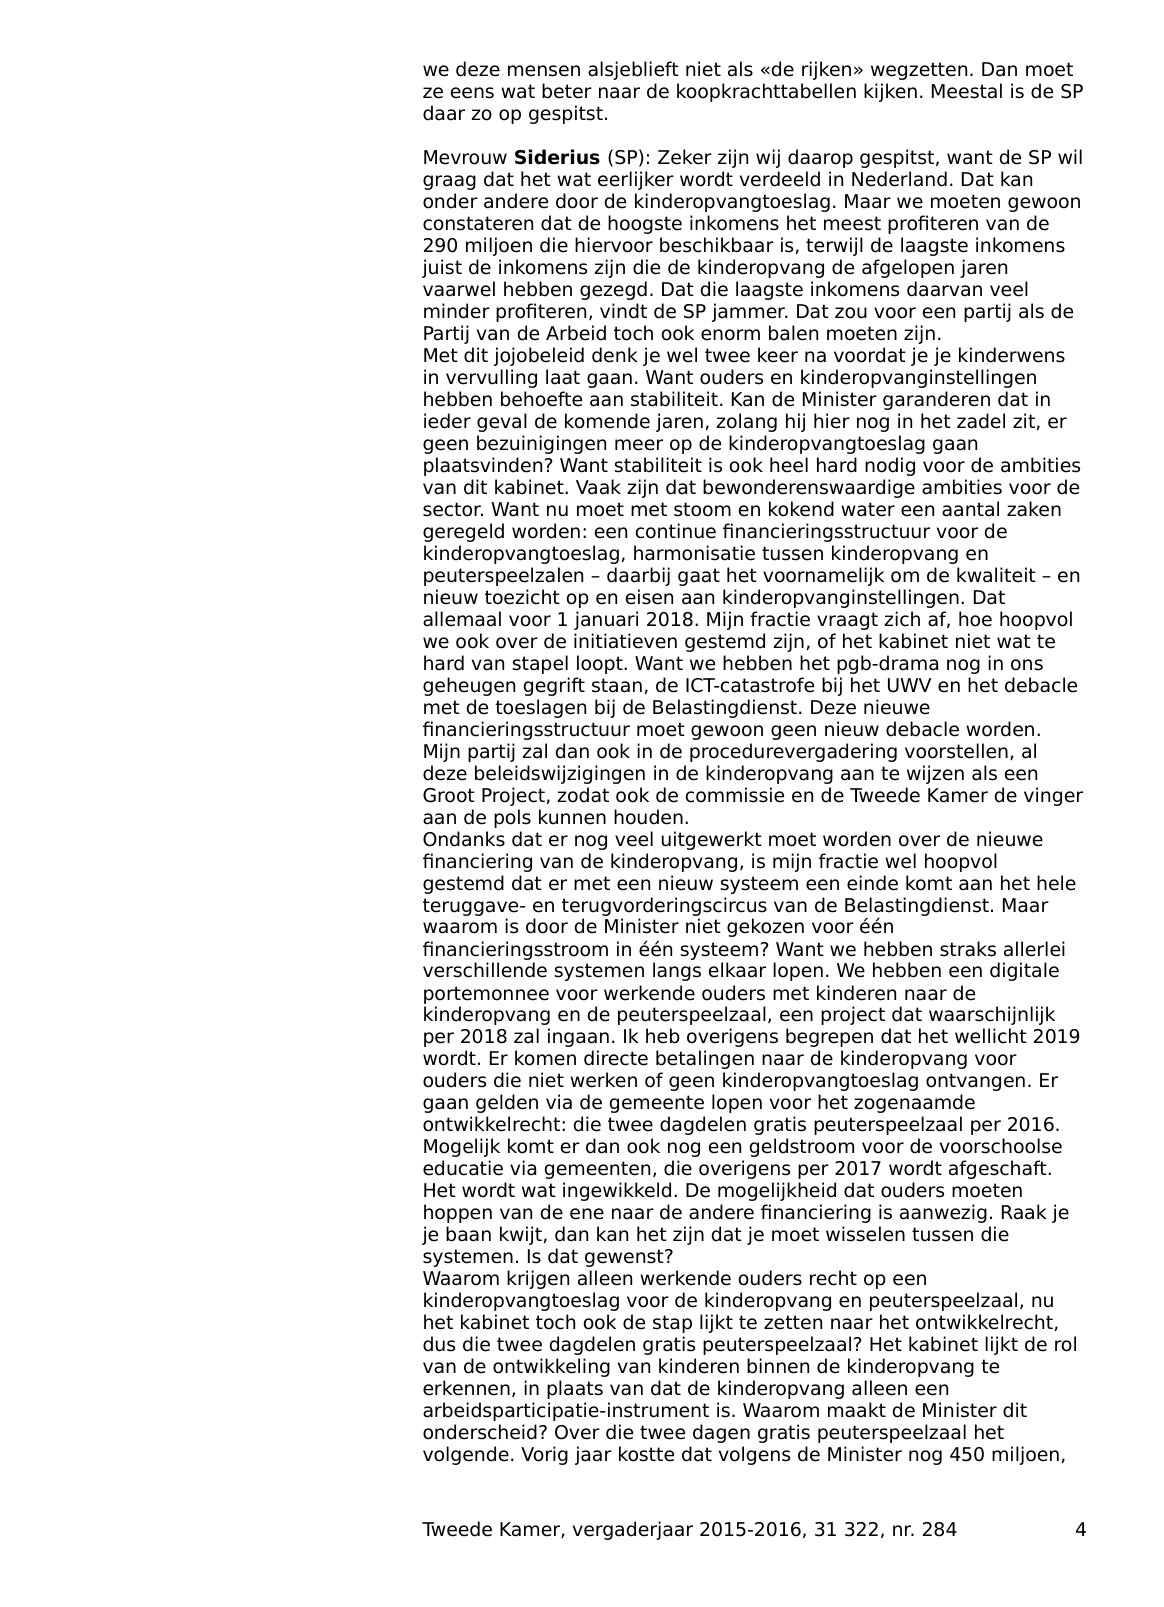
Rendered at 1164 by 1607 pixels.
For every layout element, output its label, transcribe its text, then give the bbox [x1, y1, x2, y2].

text Mevrouw Siderius (SP): Zeker zijn wij daarop gespitst, want de SP wil graag dat het wat eerlijker wordt verdeeld in Nederland. Dat kan onder andere door de kinderopvangtoeslag. Maar we moeten gewoon constateren dat de hoogste inkomens het meest profiteren van de 290 miljoen die hiervoor beschikbaar is, terwijl de laagste inkomens juist de inkomens zijn die de kinderopvang de afgelopen jaren vaarwel hebben gezegd. Dat die laagste inkomens daarvan veel minder profiteren, vindt de SP jammer. Dat zou voor een partij als de Partij van de Arbeid toch ook enorm balen moeten zijn. [422, 147, 1087, 345]
text Met dit jojobeleid denk je wel twee keer na voordat je je kinderwens in vervulling laat gaan. Want ouders en kinderopvanginstellingen hebben behoefte aan stabiliteit. Kan de Minister garanderen dat in ieder geval de komende jaren, zolang hij hier nog in het zadel zit, er geen bezuinigingen meer op de kinderopvangtoeslag gaan plaatsvinden? Want stabiliteit is ook heel hard nodig voor de ambities van dit kabinet. Vaak zijn dat bewonderenswaardige ambities voor de sector. Want nu moet met stoom en kokend water een aantal zaken geregeld worden: een continue financieringsstructuur voor de kinderopvangtoeslag, harmonisatie tussen kinderopvang en peuterspeelzalen – daarbij gaat het voornamelijk om de kwaliteit – en nieuw toezicht op en eisen aan kinderopvanginstellingen. Dat allemaal voor 1 januari 2018. Mijn fractie vraagt zich af, hoe hoopvol we ook over de initiatieven gestemd zijn, of het kabinet niet wat te hard van stapel loopt. Want we hebben het pgb-drama nog in ons geheugen gegrift staan, de ICT-catastrofe bij het UWV en het debacle met de toeslagen bij de Belastingdienst. Deze nieuwe financieringsstructuur moet gewoon geen nieuw debacle worden. Mijn partij zal dan ook in de procedurevergadering voorstellen, al deze beleidswijzigingen in de kinderopvang aan te wijzen als een Groot Project, zodat ook de commissie en de Tweede Kamer de vinger aan de pols kunnen houden. [422, 345, 1087, 828]
text we deze mensen alsjeblieft niet als «de rijken» wegzetten. Dan moet ze eens wat beter naar de koopkrachttabellen kijken. Meestal is de SP daar zo op gespitst. [422, 59, 1087, 125]
text Ondanks dat er nog veel uitgewerkt moet worden over de nieuwe financiering van de kinderopvang, is mijn fractie wel hoopvol gestemd dat er met een nieuw systeem een einde komt aan het hele teruggave- en terugvorderingscircus van de Belastingdienst. Maar waarom is door de Minister niet gekozen voor één financieringsstroom in één systeem? Want we hebben straks allerlei verschillende systemen langs elkaar lopen. We hebben een digitale portemonnee voor werkende ouders met kinderen naar de kinderopvang en de peuterspeelzaal, een project dat waarschijnlijk per 2018 zal ingaan. Ik heb overigens begrepen dat het wellicht 2019 wordt. Er komen directe betalingen naar de kinderopvang voor ouders die niet werken of geen kinderopvangtoeslag ontvangen. Er gaan gelden via de gemeente lopen voor het zogenaamde ontwikkelrecht: die twee dagdelen gratis peuterspeelzaal per 2016. Mogelijk komt er dan ook nog een geldstroom voor de voorschoolse educatie via gemeenten, die overigens per 2017 wordt afgeschaft. Het wordt wat ingewikkeld. De mogelijkheid dat ouders moeten hoppen van de ene naar de andere financiering is aanwezig. Raak je je baan kwijt, dan kan het zijn dat je moet wisselen tussen die systemen. Is dat gewenst? [422, 828, 1087, 1268]
text Waarom krijgen alleen werkende ouders recht op een kinderopvangtoeslag voor de kinderopvang en peuterspeelzaal, nu het kabinet toch ook de stap lijkt te zetten naar het ontwikkelrecht, dus die twee dagdelen gratis peuterspeelzaal? Het kabinet lijkt de rol van de ontwikkeling van kinderen binnen de kinderopvang te erkennen, in plaats van dat de kinderopvang alleen een arbeidsparticipatie-instrument is. Waarom maakt de Minister dit onderscheid? Over die twee dagen gratis peuterspeelzaal het volgende. Vorig jaar kostte dat volgens de Minister nog 450 miljoen, [422, 1268, 1087, 1466]
